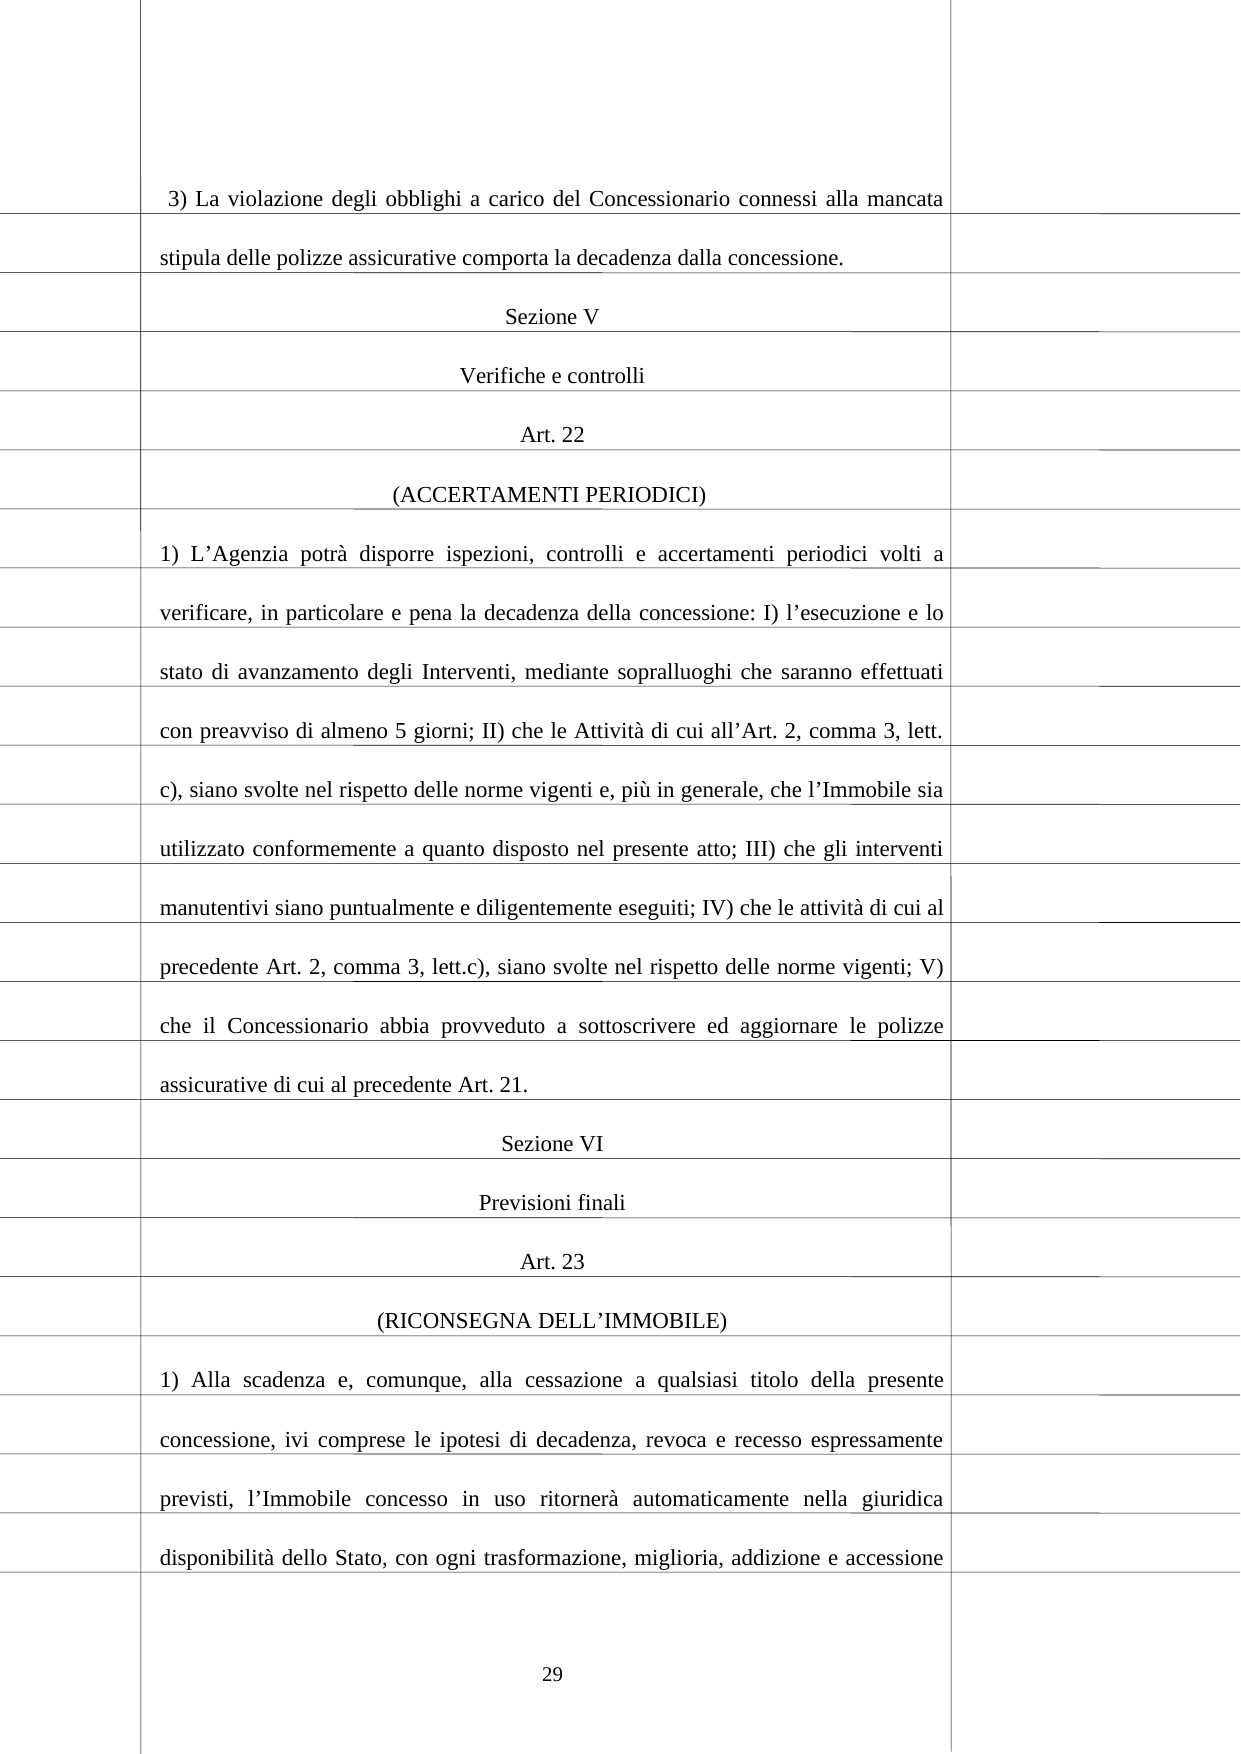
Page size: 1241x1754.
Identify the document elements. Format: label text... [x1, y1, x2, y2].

text [159, 451, 945, 455]
text 1) L’Agenzia potrà disporre ispezioni, controlli e accertamenti periodici volti a [159, 514, 945, 567]
text [159, 1218, 945, 1223]
text [159, 1159, 945, 1163]
text [159, 1277, 945, 1282]
text Art. 23 [159, 1223, 945, 1276]
text precedente Art. 2, comma 3, lett.c), siano svolte nel rispetto delle norme vigenti; V) [159, 923, 945, 981]
text Sezione V [159, 278, 945, 331]
text utilizzato conformemente a quanto disposto nel presente atto; III) che gli interventi [159, 805, 945, 863]
text manutentivi siano puntualmente e diligentemente eseguiti; IV) che le attività di cui al [159, 864, 945, 922]
text Art. 22 [159, 396, 945, 449]
text [159, 273, 945, 278]
text [159, 1337, 945, 1341]
text con preavviso di almeno 5 giorni; II) che le Attività di cui all’Art. 2, comma 3, lett. [159, 687, 945, 745]
text [159, 510, 945, 514]
text Verifiche e controlli [159, 337, 945, 390]
text che il Concessionario abbia provveduto a sottoscrivere ed aggiornare le polizze [159, 982, 945, 1040]
text Previsioni finali [159, 1163, 945, 1217]
text previsti, l’Immobile concesso in uso ritornerà automaticamente nella giuridica [159, 1455, 945, 1512]
text 1) Alla scadenza e, comunque, alla cessazione a qualsiasi titolo della presente [159, 1341, 945, 1394]
text [159, 392, 945, 396]
text (RICONSEGNA DELL’IMMOBILE) [159, 1282, 945, 1335]
text concessione, ivi comprese le ipotesi di decadenza, revoca e recesso espressamente [159, 1396, 945, 1453]
text verificare, in particolare e pena la decadenza della concessione: I) l’esecuzione e lo [159, 569, 945, 626]
text 3) La violazione degli obblighi a carico del Concessionario connessi alla mancata [159, 159, 945, 213]
text stipula delle polizze assicurative comporta la decadenza dalla concessione. [159, 214, 945, 272]
text Sezione VI [159, 1104, 945, 1158]
text assicurative di cui al precedente Art. 21. [159, 1041, 945, 1099]
text stato di avanzamento degli Interventi, mediante sopralluoghi che saranno effettuati [159, 628, 945, 685]
text c), siano svolte nel rispetto delle norme vigenti e, più in generale, che l’Immobile sia [159, 746, 945, 803]
text disponibilità dello Stato, con ogni trasformazione, miglioria, addizione e accessione [159, 1514, 945, 1571]
text [159, 332, 945, 337]
text (ACCERTAMENTI PERIODICI) [159, 455, 945, 508]
